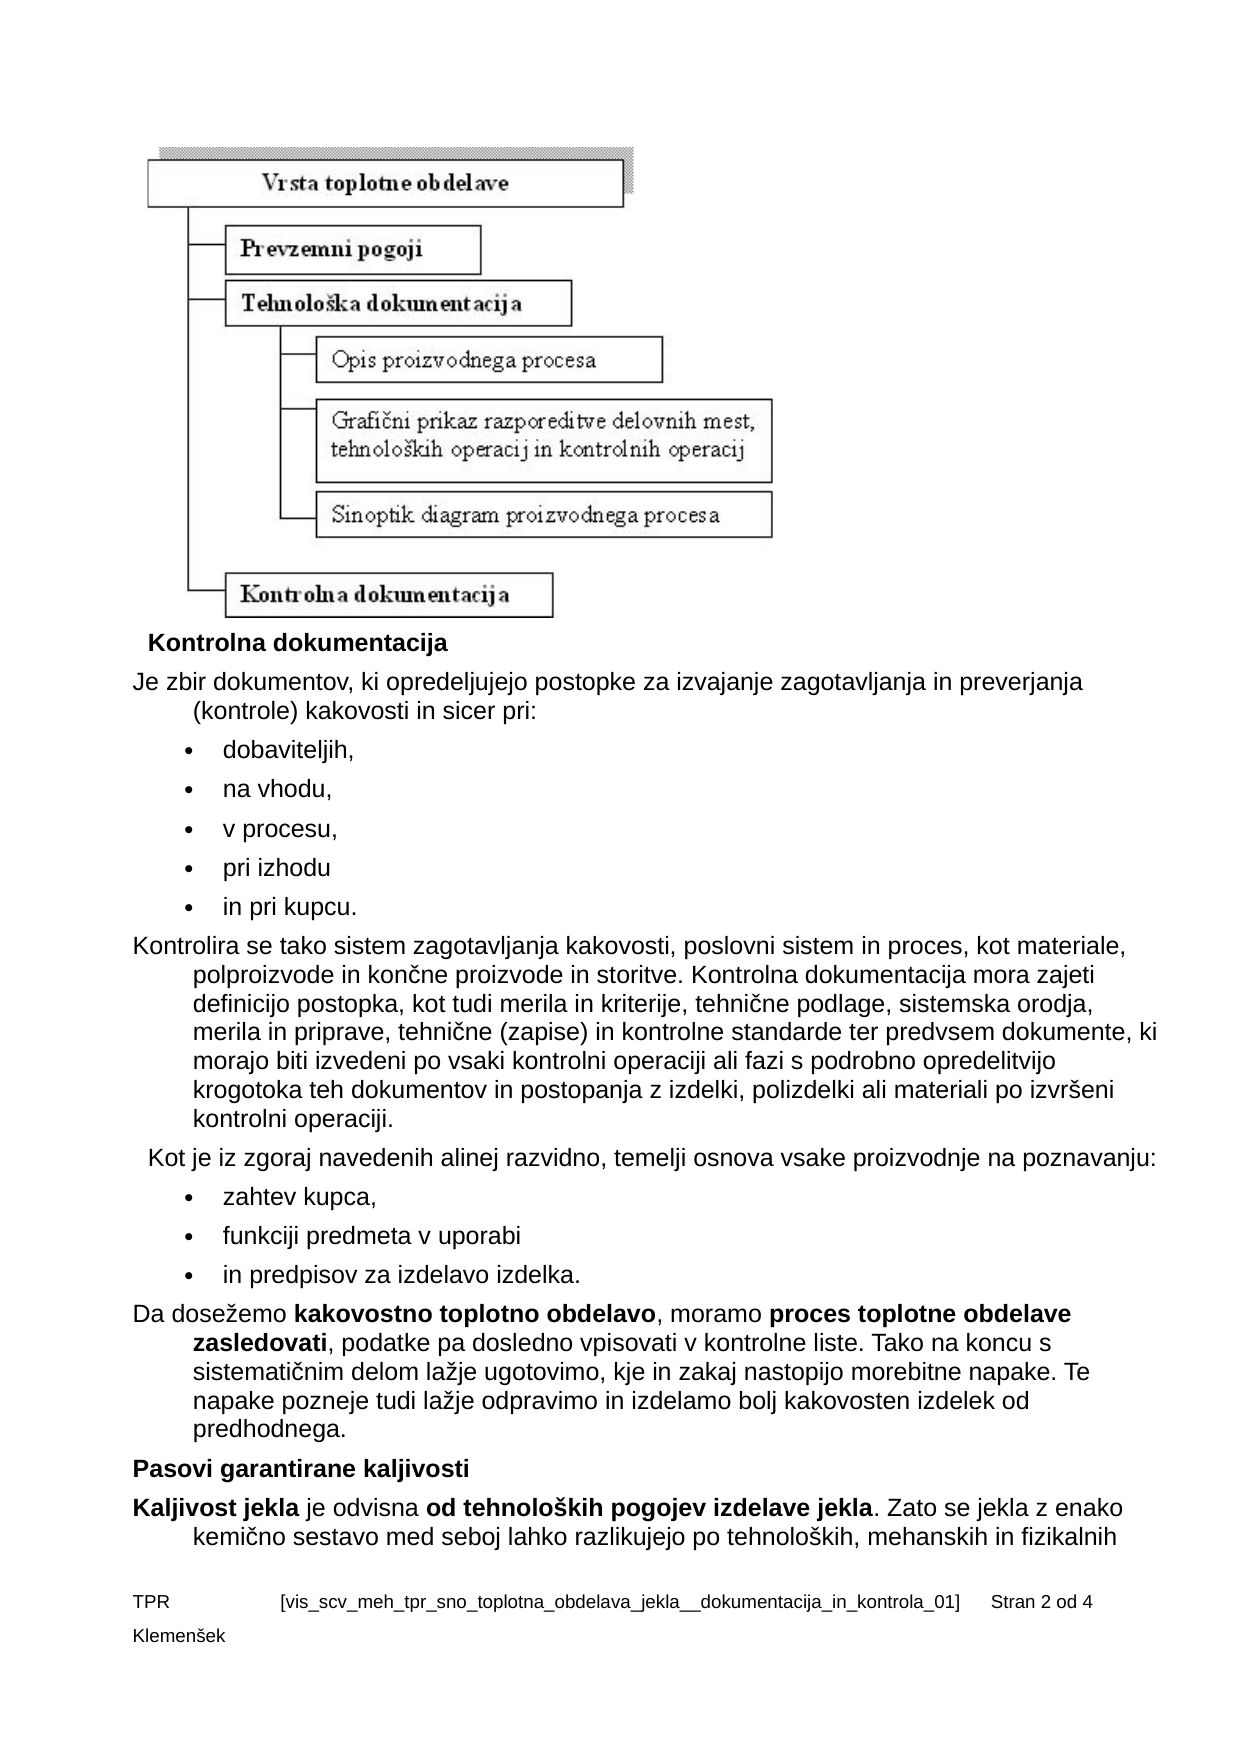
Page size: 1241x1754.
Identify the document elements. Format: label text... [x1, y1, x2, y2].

list zahtev kupca, [185, 1182, 1167, 1211]
list pri izhodu [185, 853, 1167, 882]
list na vhodu, [185, 774, 1167, 803]
text Kot je iz zgoraj navedenih alinej razvidno, temelji osnova vsake proizvodnje na poznavanju: [148, 1143, 1167, 1172]
list in predpisov za izdelavo izdelka. [185, 1260, 1167, 1289]
picture [147, 147, 773, 618]
text Kaljivost jekla je odvisna od tehnoloških pogojev izdelave jekla. Zato se jekla z enako kemično sestavo med seboj lahko razlikujejo po tehnoloških, mehanskih in fizikalnih [132, 1493, 1167, 1550]
text Kontrolira se tako sistem zagotavljanja kakovosti, poslovni sistem in proces, kot materiale, polproizvode in končne proizvode in storitve. Kontrolna dokumentacija mora zajeti definicijo postopka, kot tudi merila in kriterije, tehnične podlage, sistemska orodja, merila in priprave, tehnične (zapise) in kontrolne standarde ter predvsem dokumente, ki morajo biti izvedeni po vsaki kontrolni operaciji ali fazi s podrobno opredelitvijo krogotoka teh dokumentov in postopanja z izdelki, polizdelki ali materiali po izvršeni kontrolni operaciji. [132, 931, 1167, 1132]
list in pri kupcu. [185, 892, 1167, 921]
text Kontrolna dokumentacija [148, 628, 1167, 657]
list funkciji predmeta v uporabi [185, 1221, 1167, 1250]
list dobaviteljih, [185, 735, 1167, 764]
text Je zbir dokumentov, ki opredeljujejo postopke za izvajanje zagotavljanja in preverjanja (kontrole) kakovosti in sicer pri: [132, 667, 1167, 725]
text Da dosežemo kakovostno toplotno obdelavo, moramo proces toplotne obdelave zasledovati, podatke pa dosledno vpisovati v kontrolne liste. Tako na koncu s sistematičnim delom lažje ugotovimo, kje in zakaj nastopijo morebitne napake. Te napake pozneje tudi lažje odpravimo in izdelamo bolj kakovosten izdelek od predhodnega. [132, 1299, 1167, 1443]
text Pasovi garantirane kaljivosti [132, 1454, 1167, 1482]
list v procesu, [185, 814, 1167, 842]
